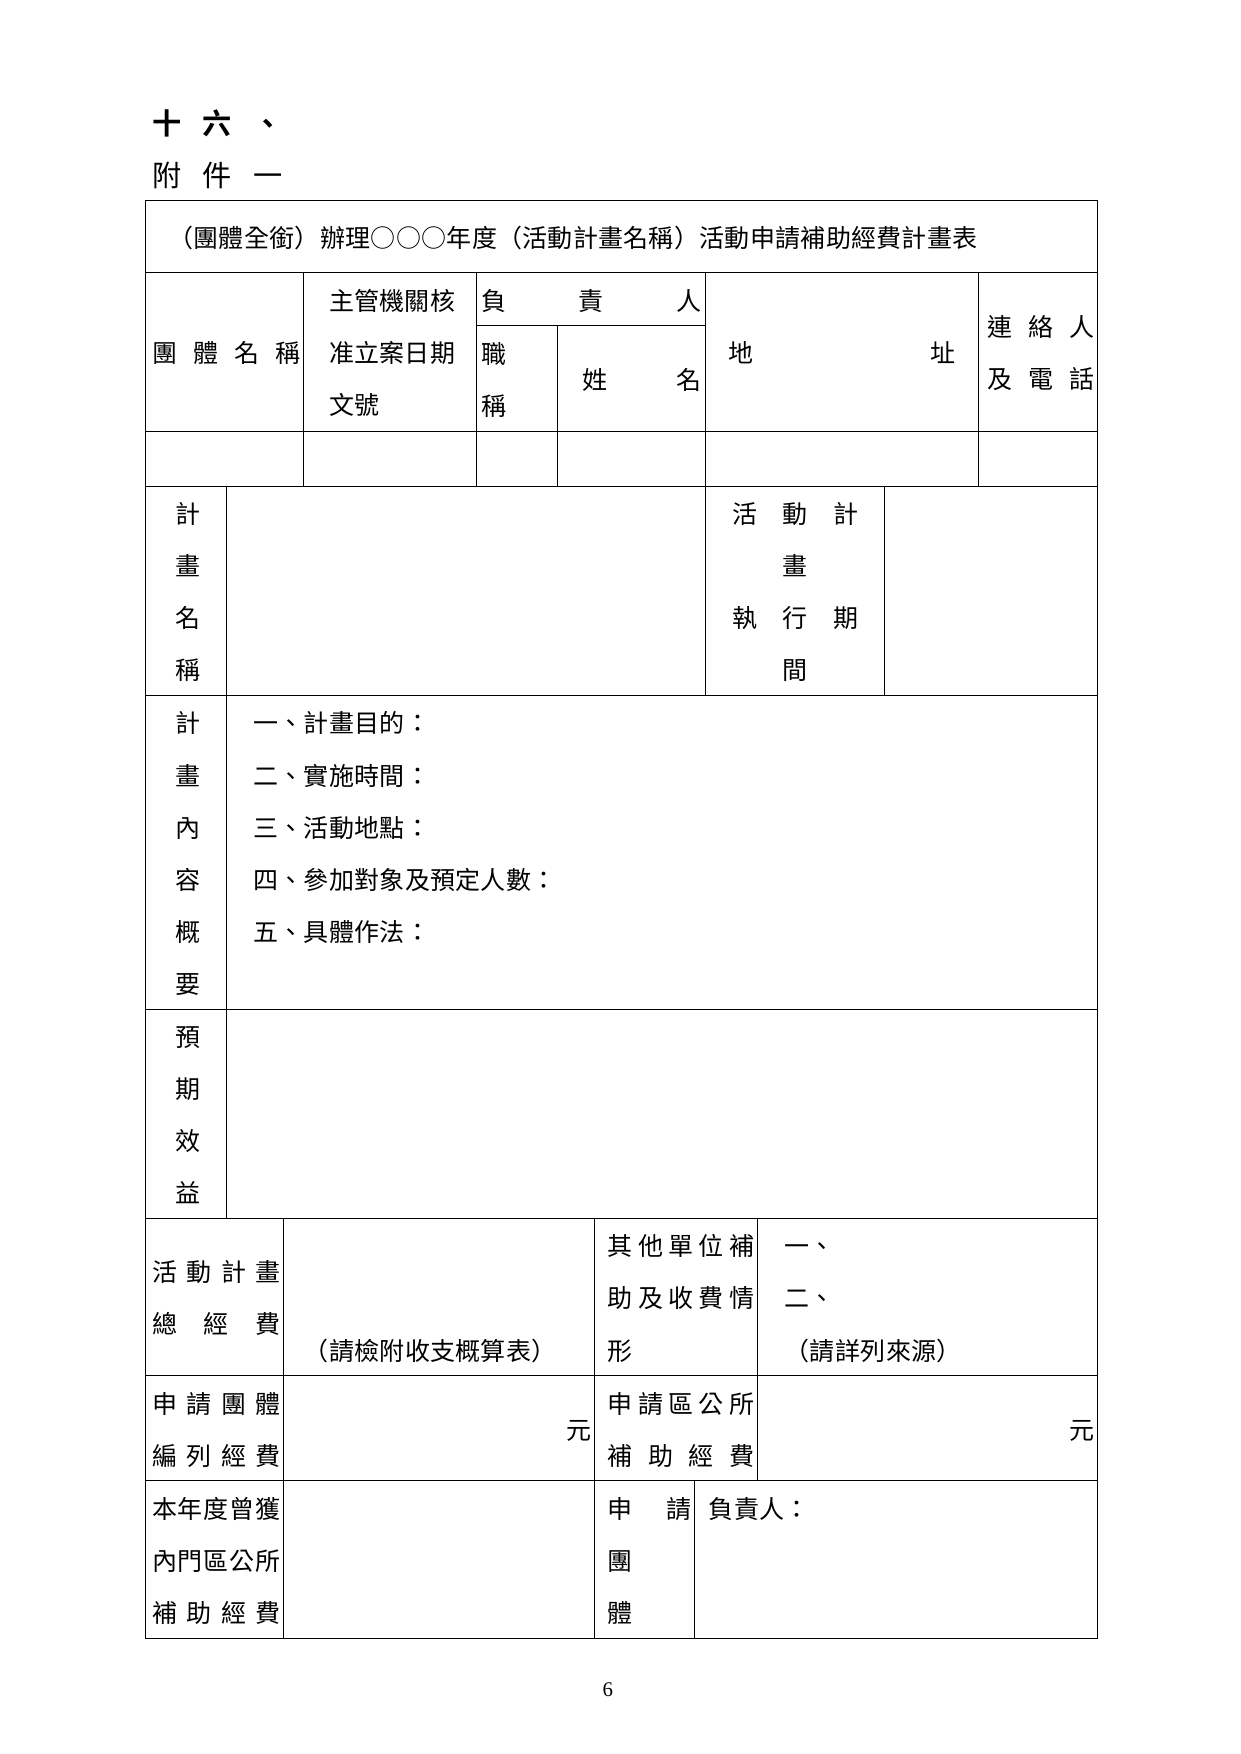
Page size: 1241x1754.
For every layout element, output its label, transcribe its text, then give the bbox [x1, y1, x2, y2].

table_cell 預 期 效 益 [146, 1010, 226, 1218]
text 附件一 [152, 148, 1063, 200]
table_cell [706, 432, 978, 486]
table_cell 團體名稱 [146, 273, 303, 431]
table_cell [284, 1481, 594, 1638]
table_cell 計 畫 名 稱 [146, 487, 226, 695]
table_cell 主管機關核准立案日期文號 [304, 273, 476, 431]
table_cell [477, 432, 557, 486]
table_header （團體全銜）辦理○○○年度（活動計畫名稱）活動申請補助經費計畫表 [146, 201, 1097, 272]
table_cell 申請團體 編列經費 [146, 1376, 283, 1480]
table_cell （請檢附收支概算表） [284, 1219, 594, 1375]
table_cell 其他單位補助及收費情形 [595, 1219, 757, 1375]
table_cell 姓 名 [558, 326, 705, 431]
table_cell 負 責 人 [477, 273, 705, 325]
table_cell 活 動 計 畫 執 行 期 間 [706, 487, 884, 695]
table_cell 申請 團 體 [595, 1481, 694, 1638]
table_cell 本年度曾獲內門區公所補助經費 [146, 1481, 283, 1638]
table_cell [227, 1010, 1097, 1218]
table_cell [146, 432, 303, 486]
table_cell 元 [758, 1376, 1097, 1480]
table_cell 一、計畫目的： 二、實施時間： 三、活動地點： 四、參加對象及預定人數： 五、具體作法： [227, 696, 1097, 1008]
table_cell 元 [284, 1376, 594, 1480]
table_cell 計 畫 內 容 概 要 [146, 696, 226, 1008]
table_cell [558, 432, 705, 486]
table_cell 連絡人 及電話 [979, 273, 1097, 431]
table_cell 一、 二、 （請詳列來源） [758, 1219, 1097, 1375]
table_cell [885, 487, 1097, 695]
table_cell [227, 487, 705, 695]
table_cell 申請區公所補助經費 [595, 1376, 757, 1480]
table_cell 地 址 [706, 273, 978, 431]
table_cell [979, 432, 1097, 486]
table_cell 負責人： [695, 1481, 1097, 1638]
table_cell 職 稱 [477, 326, 557, 431]
table_cell 活動計畫 總經費 [146, 1219, 283, 1375]
table_cell [304, 432, 476, 486]
